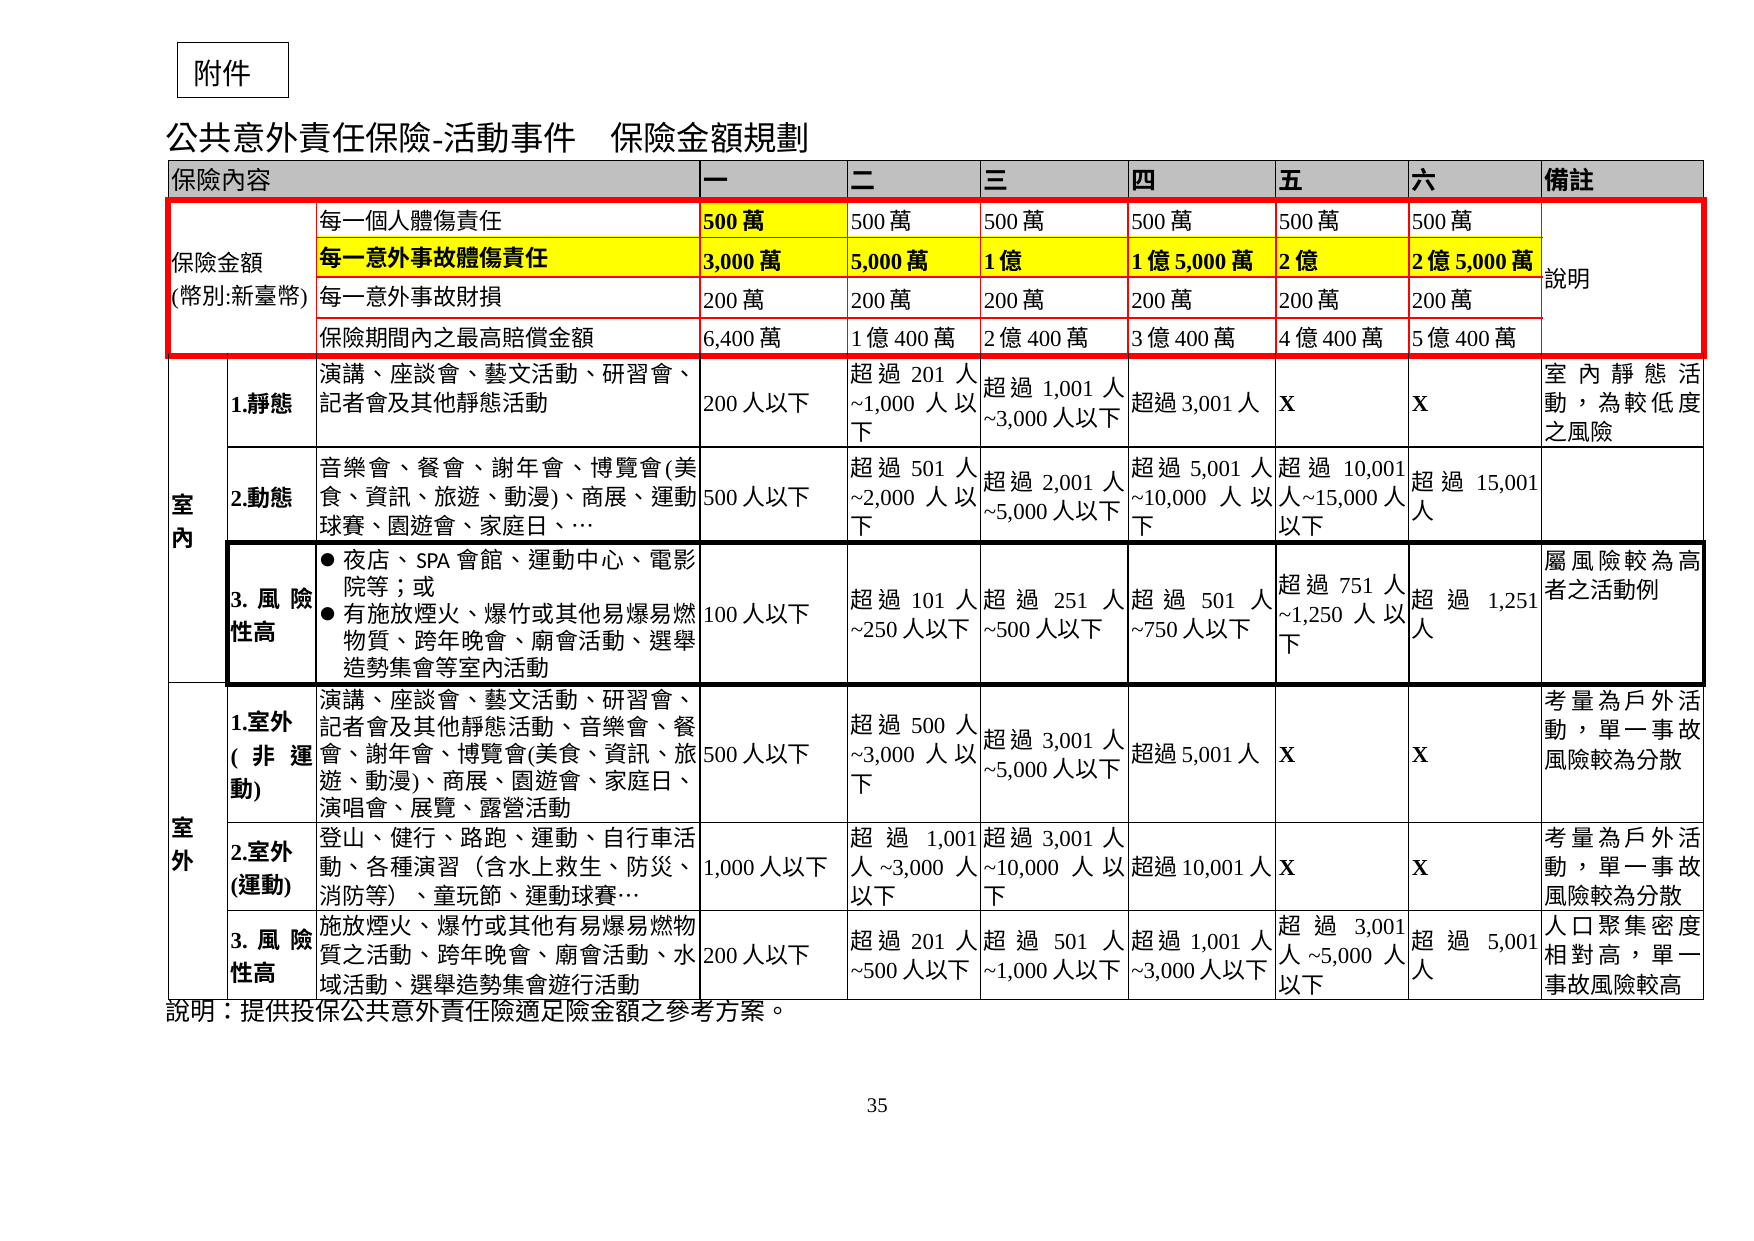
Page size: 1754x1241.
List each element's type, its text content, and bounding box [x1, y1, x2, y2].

table_cell 超過3,001人 [1129, 359, 1275, 446]
text 公共意外責任保險-活動事件 保險金額規劃 [165, 111, 1588, 160]
table_cell 保險金額 (幣別:新臺幣) [171, 203, 316, 353]
table_cell 超過2,001人~5,000人以下 [981, 448, 1128, 540]
table_cell 100人以下 [701, 545, 847, 682]
table_cell 超過3,001人~10,000人以下 [981, 823, 1128, 910]
table_cell 500萬 [981, 203, 1127, 236]
table_cell 保險期間內之最高賠償金額 [317, 319, 699, 353]
table_cell 超過501人~2,000人以下 [848, 448, 980, 540]
table_cell 200人以下 [701, 911, 847, 999]
table_header 六 [1409, 161, 1541, 197]
table_cell 超過501人~750人以下 [1129, 545, 1275, 682]
table_cell 超過201人~500人以下 [848, 911, 980, 999]
table_cell 2億 [1277, 238, 1408, 276]
table_cell [1542, 448, 1703, 540]
table_header 二 [848, 161, 980, 197]
table_cell 200萬 [981, 278, 1127, 317]
table_cell 超過5,001人 [1129, 687, 1275, 822]
table_cell 施放煙火、爆竹或其他有易爆易燃物質之活動、跨年晚會、廟會活動、水域活動、選舉造勢集會遊行活動 [317, 911, 699, 999]
table_header 保險內容 [169, 161, 699, 197]
table_cell 1.室外 (非運動) [228, 687, 316, 822]
table_cell 6,400萬 [701, 319, 847, 353]
table_cell 超過751人~1,250人以下 [1277, 545, 1408, 682]
table_cell X [1409, 687, 1541, 822]
table_cell 5億400萬 [1410, 319, 1541, 353]
table_cell 3,000萬 [701, 238, 847, 276]
table_cell 3.風險性高 [230, 545, 315, 682]
table_cell 超過3,001人~5,000人以下 [981, 687, 1128, 822]
table_cell 超過251人~500人以下 [981, 545, 1127, 682]
text 附件5 [193, 51, 273, 89]
table_cell 5,000萬 [848, 238, 980, 276]
table_cell 2億5,000萬 [1410, 238, 1541, 276]
table_cell 超過3,001人~5,000人以下 [1276, 911, 1408, 999]
table_cell 超過10,001人~15,000人以下 [1276, 448, 1408, 540]
table_cell 3億400萬 [1129, 319, 1275, 353]
table_cell 1億5,000萬 [1129, 238, 1275, 276]
table_header 四 [1129, 161, 1275, 197]
table_cell 500萬 [848, 203, 980, 236]
table_cell 500人以下 [701, 687, 847, 822]
text 說明：提供投保公共意外責任險適足險金額之參考方案。 [165, 1000, 1588, 1025]
table_header 五 [1276, 161, 1408, 197]
table_cell 1億400萬 [848, 319, 980, 353]
table_cell 超過15,001人 [1409, 448, 1541, 540]
table_cell 200萬 [1410, 278, 1541, 317]
table_cell 考量為戶外活動，單一事故風險較為分散 [1542, 823, 1703, 910]
table_cell 1,000人以下 [701, 823, 847, 910]
table_cell X [1276, 359, 1408, 446]
table_cell 每一意外事故體傷責任 [317, 238, 699, 276]
table_cell 屬風險較為高者之活動例 [1542, 545, 1702, 682]
table_cell 室 外 [169, 683, 227, 999]
table_cell 說明 [1542, 203, 1701, 353]
table_cell 2億400萬 [981, 319, 1127, 353]
table_cell 演講、座談會、藝文活動、研習會、記者會及其他靜態活動、音樂會、餐會、謝年會、博覽會(美食、資訊、旅遊、動漫)、商展、園遊會、家庭日、演唱會、展覽、露營活動 [317, 687, 699, 822]
table_cell 超過101人~250人以下 [848, 545, 980, 682]
table_cell 2.室外 (運動) [228, 823, 316, 910]
table_cell 200萬 [848, 278, 980, 317]
table_cell 超過1,001人~3,000人以下 [981, 359, 1128, 446]
table_cell 超過5,001人~10,000人以下 [1129, 448, 1275, 540]
table_cell 4億400萬 [1277, 319, 1408, 353]
table_cell 室 內 [169, 359, 227, 682]
table_header 一 [701, 161, 847, 197]
table_cell 超過501人~1,000人以下 [981, 911, 1128, 999]
table_cell X [1276, 823, 1408, 910]
table_cell 音樂會、餐會、謝年會、博覽會(美食、資訊、旅遊、動漫)、商展、運動球賽、園遊會、家庭日、… [317, 448, 699, 540]
table_cell 每一意外事故財損 [317, 278, 699, 317]
table_cell 超過1,251人 [1410, 545, 1541, 682]
table_cell 超過1,001人~3,000人以下 [1129, 911, 1275, 999]
table_cell 每一個人體傷責任 [317, 203, 699, 236]
table_cell X [1409, 823, 1541, 910]
table_cell 500萬 [1129, 203, 1275, 236]
table_cell 500萬 [1410, 203, 1541, 236]
table_cell 200萬 [1277, 278, 1408, 317]
table_cell 人口聚集密度相對高，單一事故風險較高 [1542, 911, 1703, 999]
table_cell X [1276, 687, 1408, 822]
table_cell 200萬 [701, 278, 847, 317]
table_cell 200人以下 [701, 359, 847, 446]
table_cell 超過1,001人~3,000人以下 [848, 823, 980, 910]
table_cell 考量為戶外活動，單一事故風險較為分散 [1542, 687, 1703, 822]
table_cell 1.靜態 [228, 359, 316, 446]
table_cell 超過5,001人 [1409, 911, 1541, 999]
table_cell 500萬 [1277, 203, 1408, 236]
table_cell 超過10,001人 [1129, 823, 1275, 910]
table_cell 200萬 [1129, 278, 1275, 317]
table_cell 超過201人~1,000人以下 [848, 359, 980, 446]
table_header 三 [981, 161, 1128, 197]
table_cell 室內靜態活動，為較低度之風險 [1542, 359, 1703, 446]
table_cell 3.風險性高 [228, 911, 316, 999]
table_cell 500萬 [701, 203, 847, 236]
table_cell 2.動態 [228, 448, 316, 540]
table_cell 登山、健行、路跑、運動、自行車活動、各種演習（含水上救生、防災、消防等）、童玩節、運動球賽… [317, 823, 699, 910]
table_cell 演講、座談會、藝文活動、研習會、記者會及其他靜態活動 [317, 359, 699, 446]
table_cell 1億 [981, 238, 1127, 276]
table_cell 夜店、SPA會館、運動中心、電影院等；或 有施放煙火、爆竹或其他易爆易燃物質、跨年晚會、廟會活動、選舉造勢集會等室內活動 [317, 545, 699, 682]
table_cell 超過500人~3,000人以下 [848, 687, 980, 822]
table_cell 500人以下 [701, 448, 847, 540]
table_header 備註 [1542, 161, 1703, 197]
table_cell X [1409, 359, 1541, 446]
